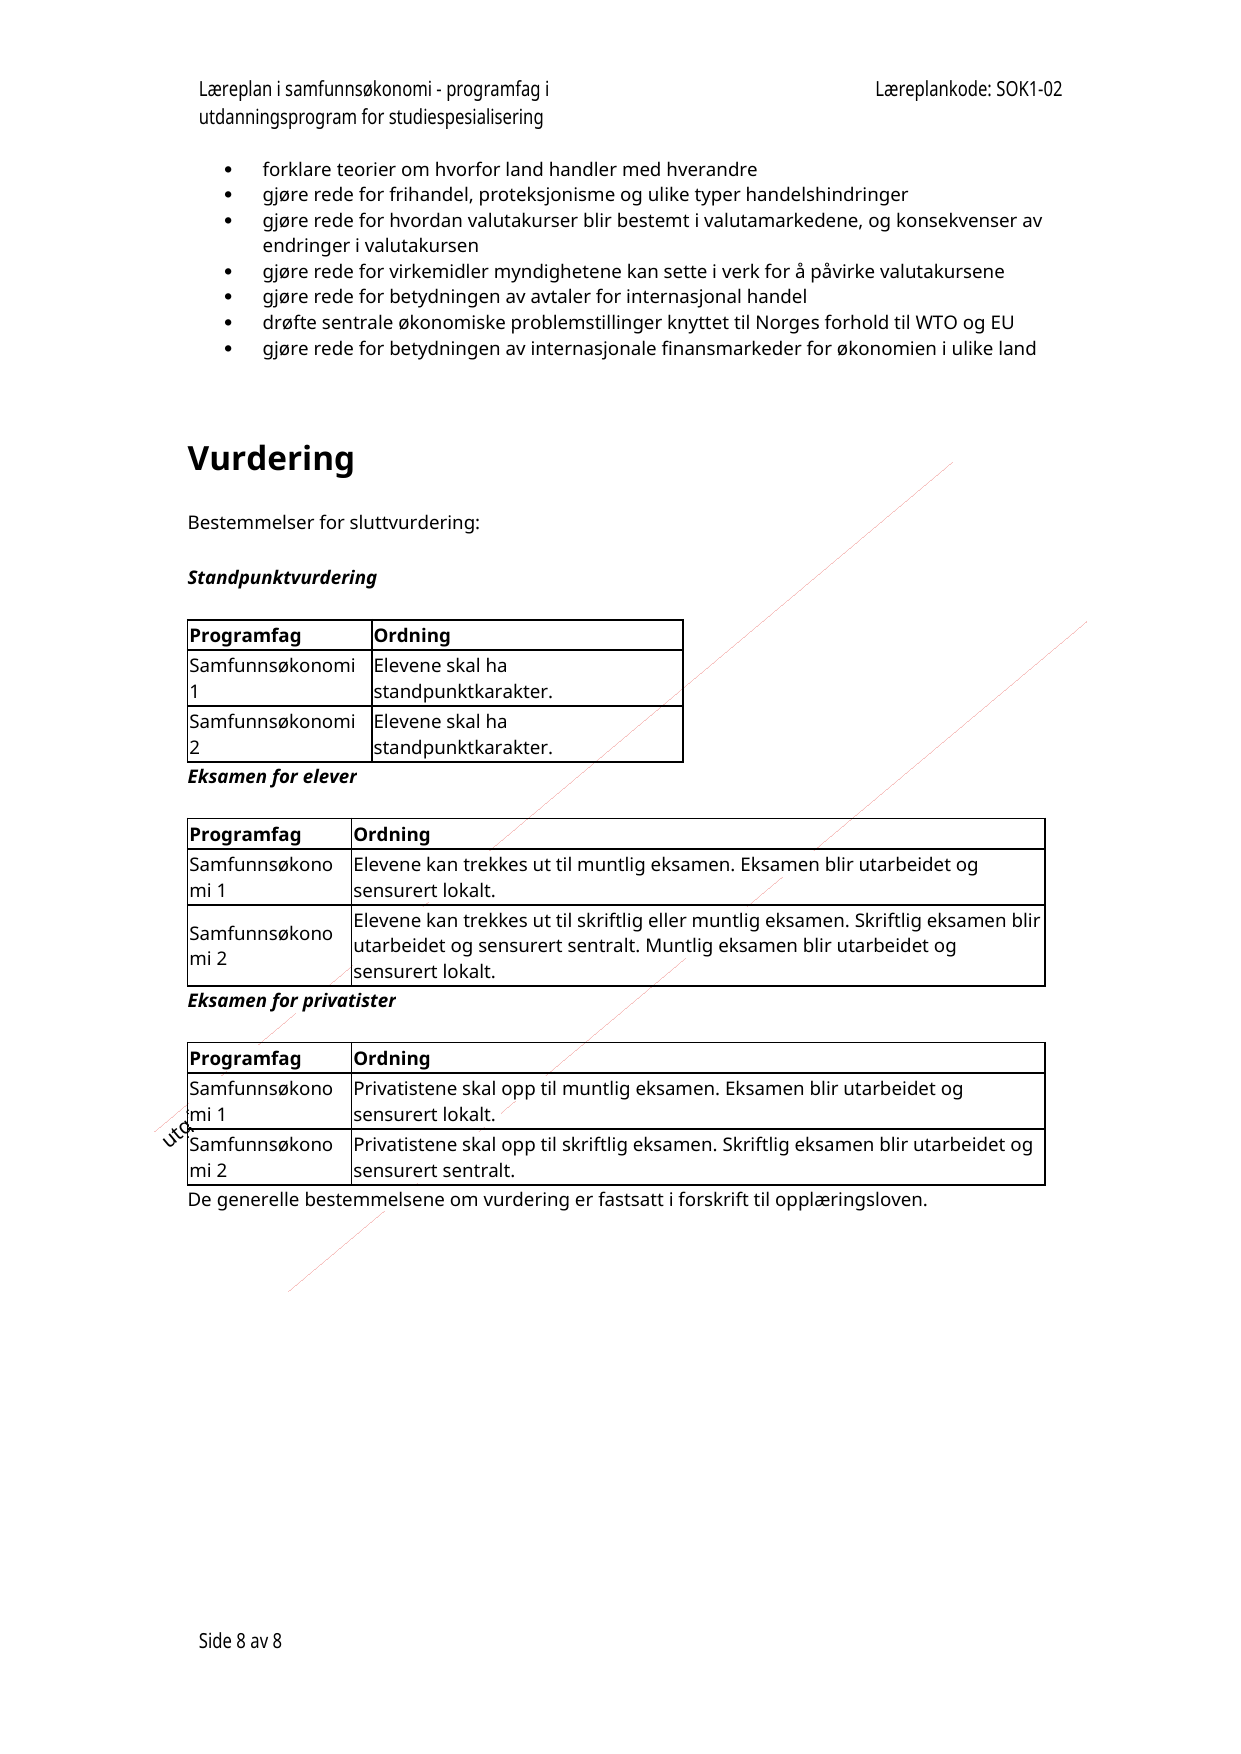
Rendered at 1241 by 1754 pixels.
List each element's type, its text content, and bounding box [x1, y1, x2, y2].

text Standpunktvurdering [802, 564, 1053, 590]
subtitle Vurdering [187, 389, 1053, 480]
text Eksamen for privatister [401, 987, 649, 1013]
text Standpunktvurdering [379, 564, 829, 590]
text Eksamen for privatister [622, 987, 1053, 1013]
list gjøre rede for frihandel, proteksjonisme og ulike typer handelshindringer [909, 182, 1053, 207]
text De generelle bestemmelsene om vurdering er fastsatt i forskrift til opplæringsloven. [928, 1186, 1053, 1211]
list gjøre rede for betydningen av avtaler for internasjonal handel [808, 284, 1053, 309]
table_cell Samfunnsøkonomi 2 [188, 906, 351, 985]
text Eksamen for elever [362, 763, 592, 788]
text Eksamen for elever [566, 763, 916, 788]
list forklare teorier om hvorfor land handler med hverandre [758, 156, 1053, 182]
text Bestemmelser for sluttvurdering: [187, 509, 895, 535]
text Eksamen for elever [890, 763, 1053, 788]
list gjøre rede for hvordan valutakurser blir bestemt i valutamarkedene, og konsekvenser av endringer i valutakursen [479, 207, 1053, 258]
text [867, 509, 1053, 535]
